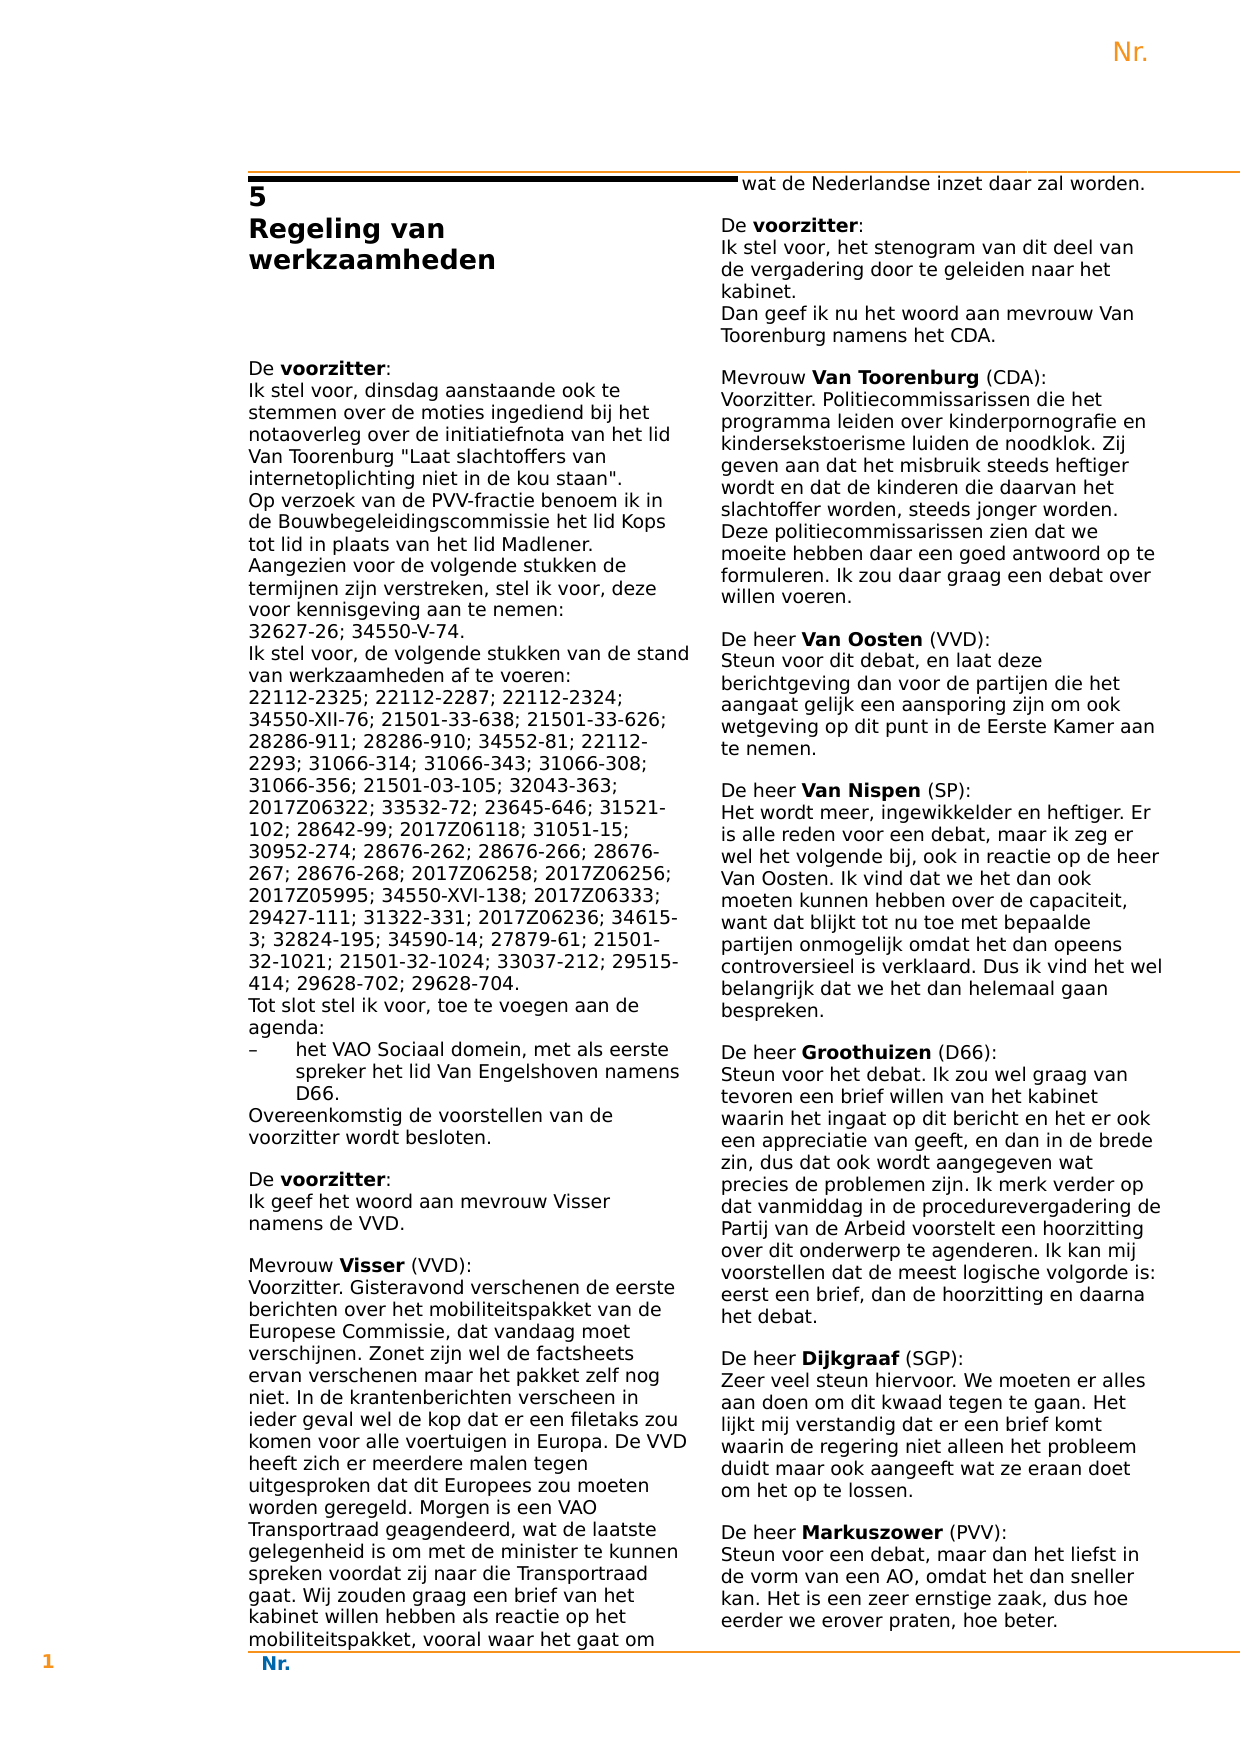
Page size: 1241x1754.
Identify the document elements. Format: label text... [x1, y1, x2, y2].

text Steun voor het debat. Ik zou wel graag van tevoren een brief willen van het kabinet waarin het ingaat op dit bericht en het er ook een appreciatie van geeft, en dan in de brede zin, dus dat ook wordt aangegeven wat precies de problemen zijn. Ik merk verder op dat vanmiddag in de procedurevergadering de Partij van de Arbeid voorstelt een hoorzitting over dit onderwerp te agenderen. Ik kan mij voorstellen dat de meest logische volgorde is: eerst een brief, dan de hoorzitting en daarna het debat. [721, 1064, 1163, 1328]
list het VAO Sociaal domein, met als eerste spreker het lid Van Engelshoven namens D66. [248, 1039, 691, 1105]
text De heer Markuszower (PVV): [721, 1522, 1163, 1544]
text Het wordt meer, ingewikkelder en heftiger. Er is alle reden voor een debat, maar ik zeg er wel het volgende bij, ook in reactie op de heer Van Oosten. Ik vind dat we het dan ook moeten kunnen hebben over de capaciteit, want dat blijkt tot nu toe met bepaalde partijen onmogelijk omdat het dan opeens controversieel is verklaard. Dus ik vind het wel belangrijk dat we het dan helemaal gaan bespreken. [721, 802, 1163, 1022]
text Steun voor een debat, maar dan het liefst in de vorm van een AO, omdat het dan sneller kan. Het is een zeer ernstige zaak, dus hoe eerder we erover praten, hoe beter. [721, 1544, 1163, 1632]
text De heer Groothuizen (D66): [721, 1042, 1163, 1064]
text De heer Van Nispen (SP): [721, 780, 1163, 802]
text Ik geef het woord aan mevrouw Visser namens de VVD. [248, 1191, 691, 1235]
text De voorzitter: [248, 358, 691, 379]
text Op verzoek van de PVV-fractie benoem ik in de Bouwbegeleidingscommissie het lid Kops tot lid in plaats van het lid Madlener. [248, 489, 691, 555]
text wat de Nederlandse inzet daar zal worden. [721, 173, 1163, 195]
text Mevrouw Van Toorenburg (CDA): [721, 367, 1163, 389]
text Zeer veel steun hiervoor. We moeten er alles aan doen om dit kwaad tegen te gaan. Het lijkt mij verstandig dat er een brief komt waarin de regering niet alleen het probleem duidt maar ook aangeeft wat ze eraan doet om het op te lossen. [721, 1370, 1163, 1502]
text Steun voor dit debat, en laat deze berichtgeving dan voor de partijen die het aangaat gelijk een aansporing zijn om ook wetgeving op dit punt in de Eerste Kamer aan te nemen. [721, 650, 1163, 760]
text Aangezien voor de volgende stukken de termijnen zijn verstreken, stel ik voor, deze voor kennisgeving aan te nemen: [248, 555, 691, 621]
text Dan geef ik nu het woord aan mevrouw Van Toorenburg namens het CDA. [721, 303, 1163, 347]
text 22112-2325; 22112-2287; 22112-2324; 34550-XII-76; 21501-33-638; 21501-33-626; 28286-911; 28286-910; 34552-81; 22112-2293; 31066-314; 31066-343; 31066-308; 31066-356; 21501-03-105; 32043-363; 2017Z06322; 33532-72; 23645-646; 31521-102; 28642-99; 2017Z06118; 31051-15; 30952-274; 28676-262; 28676-266; 28676-267; 28676-268; 2017Z06258; 2017Z06256; 2017Z05995; 34550-XVI-138; 2017Z06333; 29427-111; 31322-331; 2017Z06236; 34615-3; 32824-195; 34590-14; 27879-61; 21501-32-1021; 21501-32-1024; 33037-212; 29515-414; 29628-702; 29628-704. [248, 687, 691, 995]
text Ik stel voor, de volgende stukken van de stand van werkzaamheden af te voeren: [248, 643, 691, 687]
text Ik stel voor, dinsdag aanstaande ook te stemmen over de moties ingediend bij het notaoverleg over de initiatiefnota van het lid Van Toorenburg "Laat slachtoffers van internetoplichting niet in de kou staan". [248, 379, 691, 489]
text Voorzitter. Politiecommissarissen die het programma leiden over kinderpornografie en kindersekstoerisme luiden de noodklok. Zij geven aan dat het misbruik steeds heftiger wordt en dat de kinderen die daarvan het slachtoffer worden, steeds jonger worden. Deze politiecommissarissen zien dat we moeite hebben daar een goed antwoord op te formuleren. Ik zou daar graag een debat over willen voeren. [721, 389, 1163, 608]
text De voorzitter: [248, 1169, 691, 1191]
text Voorzitter. Gisteravond verschenen de eerste berichten over het mobiliteitspakket van de Europese Commissie, dat vandaag moet verschijnen. Zonet zijn wel de factsheets ervan verschenen maar het pakket zelf nog niet. In de krantenberichten verscheen in ieder geval wel de kop dat er een filetaks zou komen voor alle voertuigen in Europa. De VVD heeft zich er meerdere malen tegen uitgesproken dat dit Europees zou moeten worden geregeld. Morgen is een VAO Transportraad geagendeerd, wat de laatste gelegenheid is om met de minister te kunnen spreken voordat zij naar die Transportraad gaat. Wij zouden graag een brief van het kabinet willen hebben als reactie op het mobiliteitspakket, vooral waar het gaat om [248, 1277, 691, 1650]
text Ik stel voor, het stenogram van dit deel van de vergadering door te geleiden naar het kabinet. [721, 237, 1163, 303]
title 5 Regeling van werkzaamheden [248, 182, 691, 276]
text Mevrouw Visser (VVD): [248, 1255, 691, 1277]
text De heer Dijkgraaf (SGP): [721, 1348, 1163, 1370]
text 32627-26; 34550-V-74. [248, 621, 691, 643]
text De heer Van Oosten (VVD): [721, 628, 1163, 650]
text De voorzitter: [721, 215, 1163, 237]
text Overeenkomstig de voorstellen van de voorzitter wordt besloten. [248, 1105, 691, 1149]
text Tot slot stel ik voor, toe te voegen aan de agenda: [248, 995, 691, 1039]
